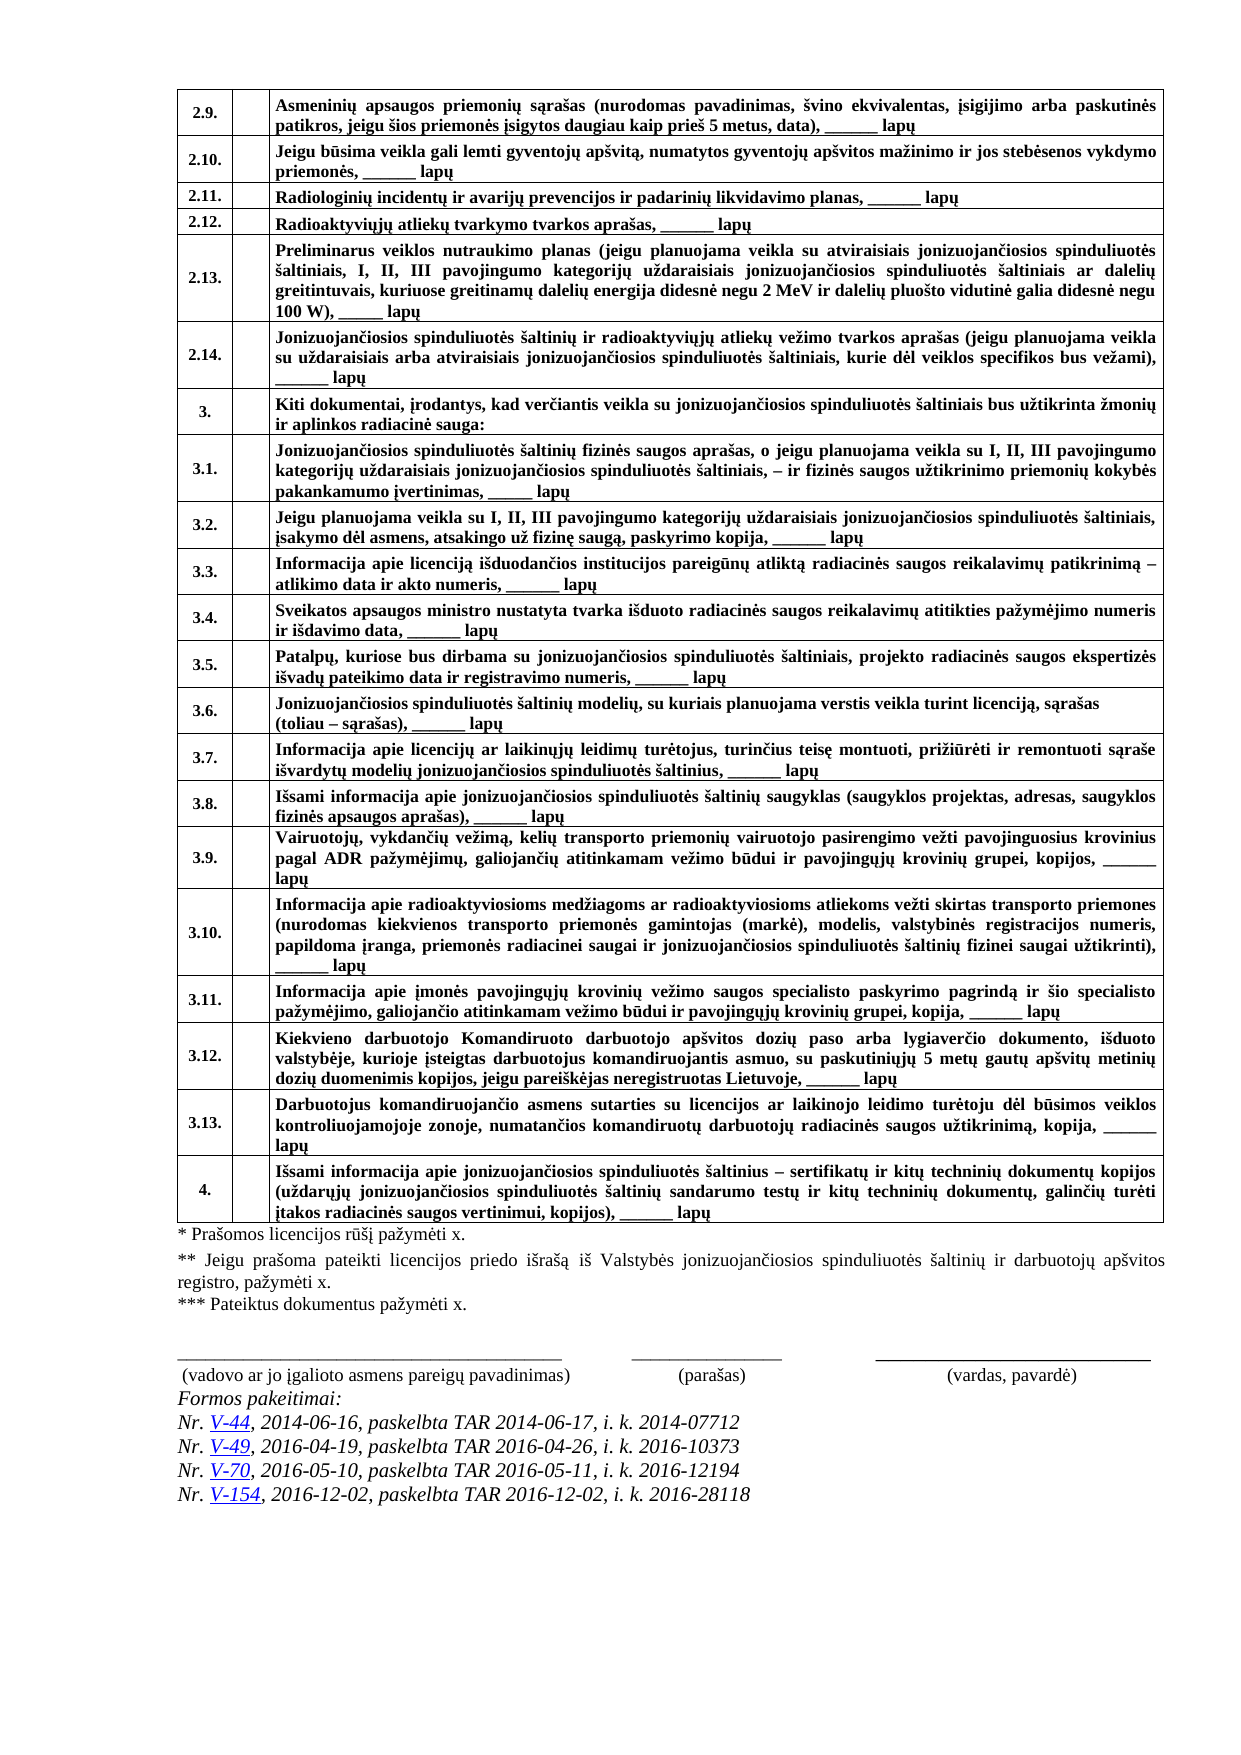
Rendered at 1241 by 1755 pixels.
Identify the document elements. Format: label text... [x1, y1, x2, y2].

table_cell 3.5. [178, 641, 232, 687]
table_cell Asmeninių apsaugos priemonių sąrašas (nurodomas pavadinimas, švino ekvivalentas, įsigijimo arba paskutinės patikros, jeigu šios priemonės įsigytos daugiau kaip prieš 5 metus, data), ______ lapų [270, 90, 1163, 135]
table_cell Išsami informacija apie jonizuojančiosios spinduliuotės šaltinius – sertifikatų ir kitų techninių dokumentų kopijos (uždarųjų jonizuojančiosios spinduliuotės šaltinių sandarumo testų ir kitų techninių dokumentų, galinčių turėti įtakos radiacinės saugos vertinimui, kopijos), ______ lapų [270, 1156, 1163, 1222]
table_cell [233, 641, 269, 687]
table_cell [233, 549, 269, 594]
table_cell [233, 976, 269, 1022]
table_cell Patalpų, kuriose bus dirbama su jonizuojančiosios spinduliuotės šaltiniais, projekto radiacinės saugos ekspertizės išvadų pateikimo data ir registravimo numeris, ______ lapų [270, 641, 1163, 687]
table_cell [233, 322, 269, 388]
table_cell [233, 90, 269, 135]
table_cell 3.1. [178, 435, 232, 501]
table_cell [233, 827, 269, 888]
text Nr. V-154, 2016-12-02, paskelbta TAR 2016-12-02, i. k. 2016-28118 [177, 1482, 1166, 1506]
table_cell jonizuojančiosios spinduliuotės šaltinių fizinės saugos aprašas, o jeigu planuojama veikla su I, II, III pavojingumo kategorijų uždaraisiais jonizuojančiosios spinduliuotės šaltiniais, – ir fizinės saugos užtikrinimo priemonių kokybės pakankamumo įvertinimas, _____ lapų [270, 435, 1163, 501]
text Nr. V-49, 2016-04-19, paskelbta TAR 2016-04-26, i. k. 2016-10373 [177, 1434, 1166, 1458]
table_cell 3.12. [178, 1023, 232, 1088]
table_cell 3.11. [178, 976, 232, 1022]
table_cell [233, 781, 269, 826]
table_cell [233, 235, 269, 321]
table_cell Radioaktyviųjų atliekų tvarkymo tvarkos aprašas, ______ lapų [270, 209, 1163, 234]
table_cell 2.9. [178, 90, 232, 135]
table_cell Jonizuojančiosios spinduliuotės šaltinių ir radioaktyviųjų atliekų vežimo tvarkos aprašas (jeigu planuojama veikla su uždaraisiais arba atviraisiais jonizuojančiosios spinduliuotės šaltiniais, kurie dėl veiklos specifikos bus vežami), ______ lapų [270, 322, 1163, 388]
table_cell [233, 502, 269, 547]
table_cell kiekvieno darbuotojo Komandiruoto darbuotojo apšvitos dozių paso arba lygiaverčio dokumento, išduoto valstybėje, kurioje įsteigtas darbuotojus komandiruojantis asmuo, su paskutiniųjų 5 metų gautų apšvitų metinių dozių duomenimis kopijos, jeigu pareiškėjas neregistruotas Lietuvoje, ______ lapų [270, 1023, 1163, 1088]
table_cell [233, 688, 269, 733]
table_cell 3.9. [178, 827, 232, 888]
text Nr. V-44, 2014-06-16, paskelbta TAR 2014-06-17, i. k. 2014-07712 [177, 1410, 1166, 1434]
table_cell [233, 209, 269, 234]
table_cell [233, 1023, 269, 1088]
table_cell Kiti dokumentai, įrodantys, kad verčiantis veikla su jonizuojančiosios spinduliuotės šaltiniais bus užtikrinta žmonių ir aplinkos radiacinė sauga: [270, 389, 1163, 434]
table_cell 3.8. [178, 781, 232, 826]
table_cell 3.2. [178, 502, 232, 547]
table_cell [233, 889, 269, 975]
table_cell 2.12. [178, 209, 232, 234]
text _________________________________________ ________________ ______________________ [177, 1336, 1166, 1364]
text Nr. V-70, 2016-05-10, paskelbta TAR 2016-05-11, i. k. 2016-12194 [177, 1458, 1166, 1482]
table_cell 2.13. [178, 235, 232, 321]
text *** pateiktus dokumentus pažymėti x. [177, 1292, 1166, 1314]
table_cell Radiologinių incidentų ir avarijų prevencijos ir padarinių likvidavimo planas, ______ lapų [270, 183, 1163, 208]
table_cell [233, 1156, 269, 1222]
table_cell 4. [178, 1156, 232, 1222]
table_cell [233, 389, 269, 434]
text ** Jeigu prašoma pateikti licencijos priedo išrašą iš Valstybės jonizuojančiosios spinduliuotės šaltinių ir darbuotojų apšvitos registro, pažymėti x. [177, 1244, 1166, 1292]
table_cell Sveikatos apsaugos ministro nustatyta tvarka išduoto radiacinės saugos reikalavimų atitikties pažymėjimo numeris ir išdavimo data, ______ lapų [270, 595, 1163, 640]
table_cell Informacija apie įmonės pavojingųjų krovinių vežimo saugos specialisto paskyrimo pagrindą ir šio specialisto pažymėjimo, galiojančio atitinkamam vežimo būdui ir pavojingųjų krovinių grupei, kopija, ______ lapų [270, 976, 1163, 1022]
table_cell [233, 734, 269, 780]
table_cell Jeigu būsima veikla gali lemti gyventojų apšvitą, numatytos gyventojų apšvitos mažinimo ir jos stebėsenos vykdymo priemonės, ______ lapų [270, 136, 1163, 182]
table_cell 3.3. [178, 549, 232, 594]
table_cell 3.6. [178, 688, 232, 733]
table_cell Jonizuojančiosios spinduliuotės šaltinių modelių, su kuriais planuojama verstis veikla turint licenciją, sąrašas (toliau – sąrašas), ______ lapų [270, 688, 1163, 733]
table_cell išsami informacija apie jonizuojančiosios spinduliuotės šaltinių saugyklas (saugyklos projektas, adresas, saugyklos fizinės apsaugos aprašas), ______ lapų [270, 781, 1163, 826]
table_cell 3.4. [178, 595, 232, 640]
table_cell darbuotojus komandiruojančio asmens sutarties su licencijos ar laikinojo leidimo turėtoju dėl būsimos veiklos kontroliuojamojoje zonoje, numatančios komandiruotų darbuotojų radiacinės saugos užtikrinimą, kopija, ______ lapų [270, 1090, 1163, 1155]
table_cell 3.10. [178, 889, 232, 975]
text Formos pakeitimai: [177, 1386, 1166, 1410]
table_cell informacija apie radioaktyviosioms medžiagoms ar radioaktyviosioms atliekoms vežti skirtas transporto priemones (nurodomas kiekvienos transporto priemonės gamintojas (markė), modelis, valstybinės registracijos numeris, papildoma įranga, priemonės radiacinei saugai ir jonizuojančiosios spinduliuotės šaltinių fizinei saugai užtikrinti), ______ lapų [270, 889, 1163, 975]
text * Prašomos licencijos rūšį pažymėti x. [177, 1223, 1166, 1244]
table_cell Informacija apie licenciją išduodančios institucijos pareigūnų atliktą radiacinės saugos reikalavimų patikrinimą – atlikimo data ir akto numeris, ______ lapų [270, 549, 1163, 594]
table_cell 2.11. [178, 183, 232, 208]
table_cell 3.13. [178, 1090, 232, 1155]
table_cell Informacija apie licencijų ar laikinųjų leidimų turėtojus, turinčius teisę montuoti, prižiūrėti ir remontuoti sąraše išvardytų modelių jonizuojančiosios spinduliuotės šaltinius, ______ lapų [270, 734, 1163, 780]
table_cell Vairuotojų, vykdančių vežimą, kelių transporto priemonių vairuotojo pasirengimo vežti pavojinguosius krovinius pagal ADR pažymėjimų, galiojančių atitinkamam vežimo būdui ir pavojingųjų krovinių grupei, kopijos, ______ lapų [270, 827, 1163, 888]
text (vadovo ar jo įgalioto asmens pareigų pavadinimas) (parašas) (vardas, pavardė) [177, 1364, 1166, 1386]
table_cell 2.10. [178, 136, 232, 182]
table_cell 3. [178, 389, 232, 434]
table_cell Jeigu planuojama veikla su I, II, III pavojingumo kategorijų uždaraisiais jonizuojančiosios spinduliuotės šaltiniais, įsakymo dėl asmens, atsakingo už fizinę saugą, paskyrimo kopija, ______ lapų [270, 502, 1163, 547]
table_cell 2.14. [178, 322, 232, 388]
table_cell [233, 1090, 269, 1155]
table_cell [233, 595, 269, 640]
table_cell [233, 136, 269, 182]
table_cell Preliminarus veiklos nutraukimo planas (jeigu planuojama veikla su atviraisiais jonizuojančiosios spinduliuotės šaltiniais, I, II, III pavojingumo kategorijų uždaraisiais jonizuojančiosios spinduliuotės šaltiniais ar dalelių greitintuvais, kuriuose greitinamų dalelių energija didesnė negu 2 MeV ir dalelių pluošto vidutinė galia didesnė negu 100 W), _____ lapų [270, 235, 1163, 321]
table_cell 3.7. [178, 734, 232, 780]
table_cell [233, 183, 269, 208]
table_cell [233, 435, 269, 501]
